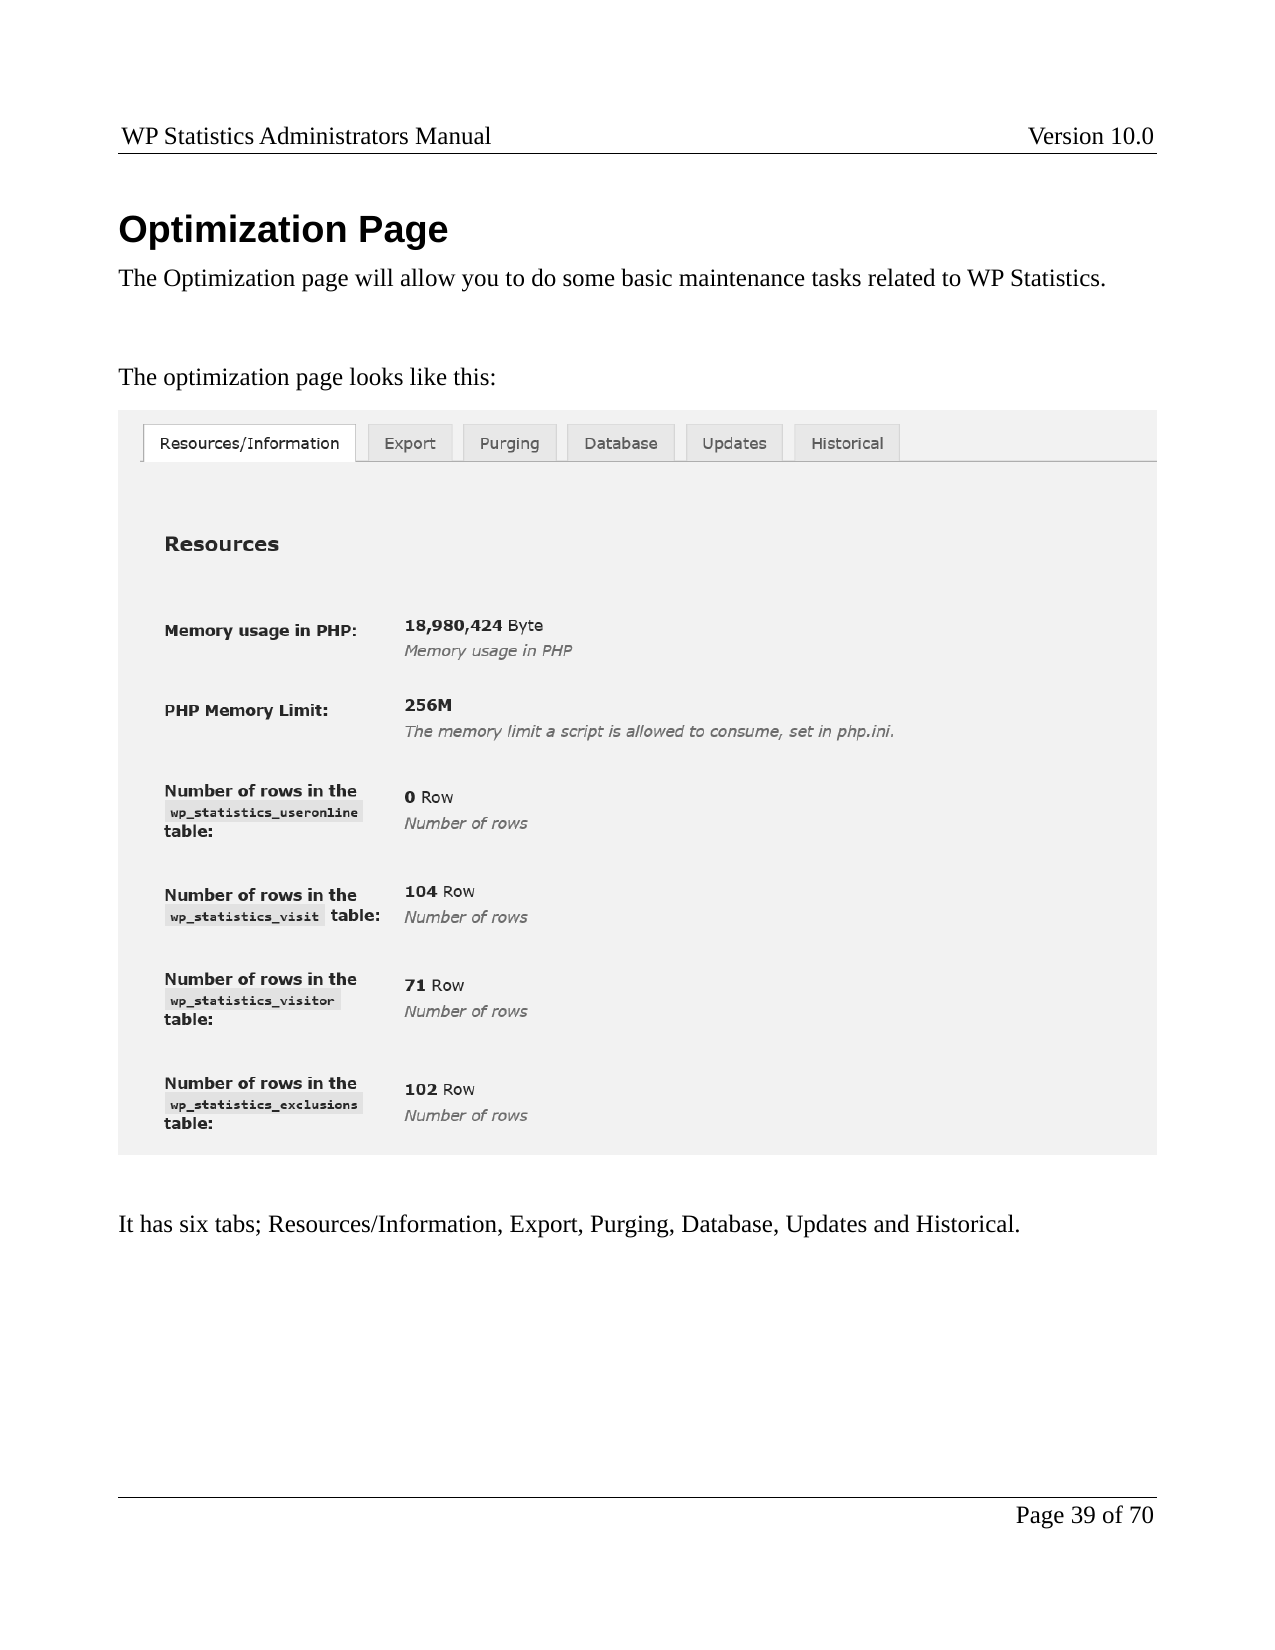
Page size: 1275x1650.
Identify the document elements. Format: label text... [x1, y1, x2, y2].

text The Optimization page will allow you to do some basic maintenance tasks related to WP Statistics. [118, 263, 1157, 292]
picture [118, 410, 1157, 1155]
subtitle Optimization Page [118, 207, 1157, 251]
text The optimization page looks like this: [118, 362, 1157, 390]
text It has six tabs; Resources/Information, Export, Purging, Database, Updates and Historical. [118, 1209, 1157, 1238]
